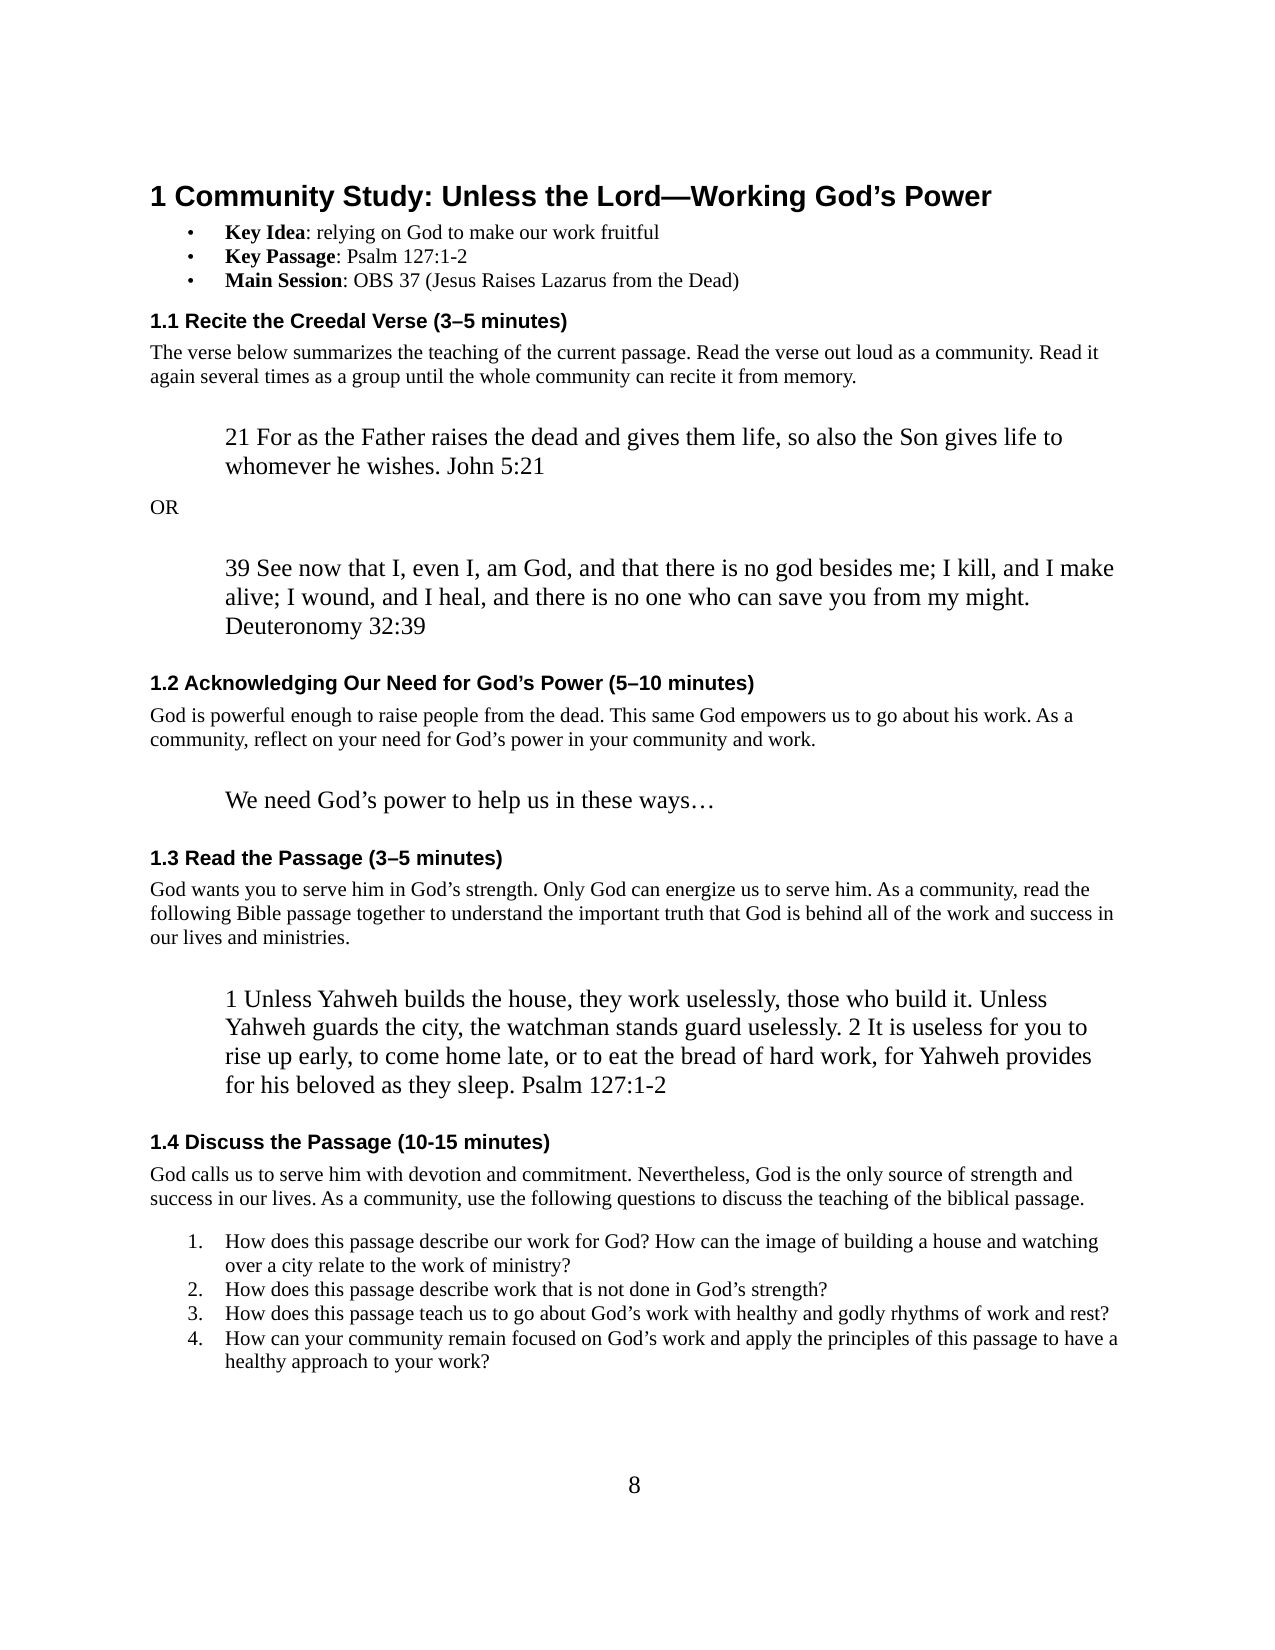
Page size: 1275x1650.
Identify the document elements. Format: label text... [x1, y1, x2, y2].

list How can your community remain focused on God’s work and apply the principles of this passage to have a healthy approach to your work? [187, 1325, 1125, 1373]
subtitle 1.4 Discuss the Passage (10-15 minutes) [150, 1130, 1125, 1154]
list Key Passage: Psalm 127:1-2 [187, 244, 1125, 268]
text God is powerful enough to raise people from the dead. This same God empowers us to go about his work. As a community, reflect on your need for God’s power in your community and work. [150, 703, 1125, 751]
text God calls us to serve him with devotion and commitment. Nevertheless, God is the only source of strength and success in our lives. As a community, use the following questions to discuss the teaching of the biblical passage. [150, 1162, 1125, 1210]
text 21 For as the Father raises the dead and gives them life, so also the Son gives life to whomever he wishes. John 5:21 [225, 422, 1125, 480]
text God wants you to serve him in God’s strength. Only God can energize us to serve him. As a community, read the following Bible passage together to understand the important truth that God is behind all of the work and success in our lives and ministries. [150, 877, 1125, 949]
text The verse below summarizes the teaching of the current passage. Read the verse out loud as a community. Read it again several times as a group until the whole community can recite it from memory. [150, 340, 1125, 388]
list Key Idea: relying on God to make our work fruitful [187, 220, 1125, 244]
subtitle 1.3 Read the Passage (3–5 minutes) [150, 846, 1125, 869]
subtitle 1.1 Recite the Creedal Verse (3–5 minutes) [150, 308, 1125, 332]
list How does this passage describe work that is not done in God’s strength? [187, 1277, 1125, 1301]
text 39 See now that I, even I, am God, and that there is no god besides me; I kill, and I make alive; I wound, and I heal, and there is no one who can save you from my might. Deuteronomy 32:39 [225, 553, 1125, 640]
list Main Session: OBS 37 (Jesus Raises Lazarus from the Dead) [187, 268, 1125, 292]
text OR [150, 495, 1125, 519]
subtitle 1 Community Study: Unless the Lord—Working God’s Power [150, 179, 1125, 212]
text We need God’s power to help us in these ways… [225, 785, 1125, 814]
subtitle 1.2 Acknowledging Our Need for God’s Power (5–10 minutes) [150, 671, 1125, 695]
list How does this passage teach us to go about God’s work with healthy and godly rhythms of work and rest? [187, 1301, 1125, 1325]
text 1 Unless Yahweh builds the house, they work uselessly, those who build it. Unless Yahweh guards the city, the watchman stands guard uselessly. 2 It is useless for you to rise up early, to come home late, or to eat the bread of hard work, for Yahweh provides for his beloved as they sleep. Psalm 127:1-2 [225, 984, 1125, 1099]
list How does this passage describe our work for God? How can the image of building a house and watching over a city relate to the work of ministry? [187, 1229, 1125, 1277]
